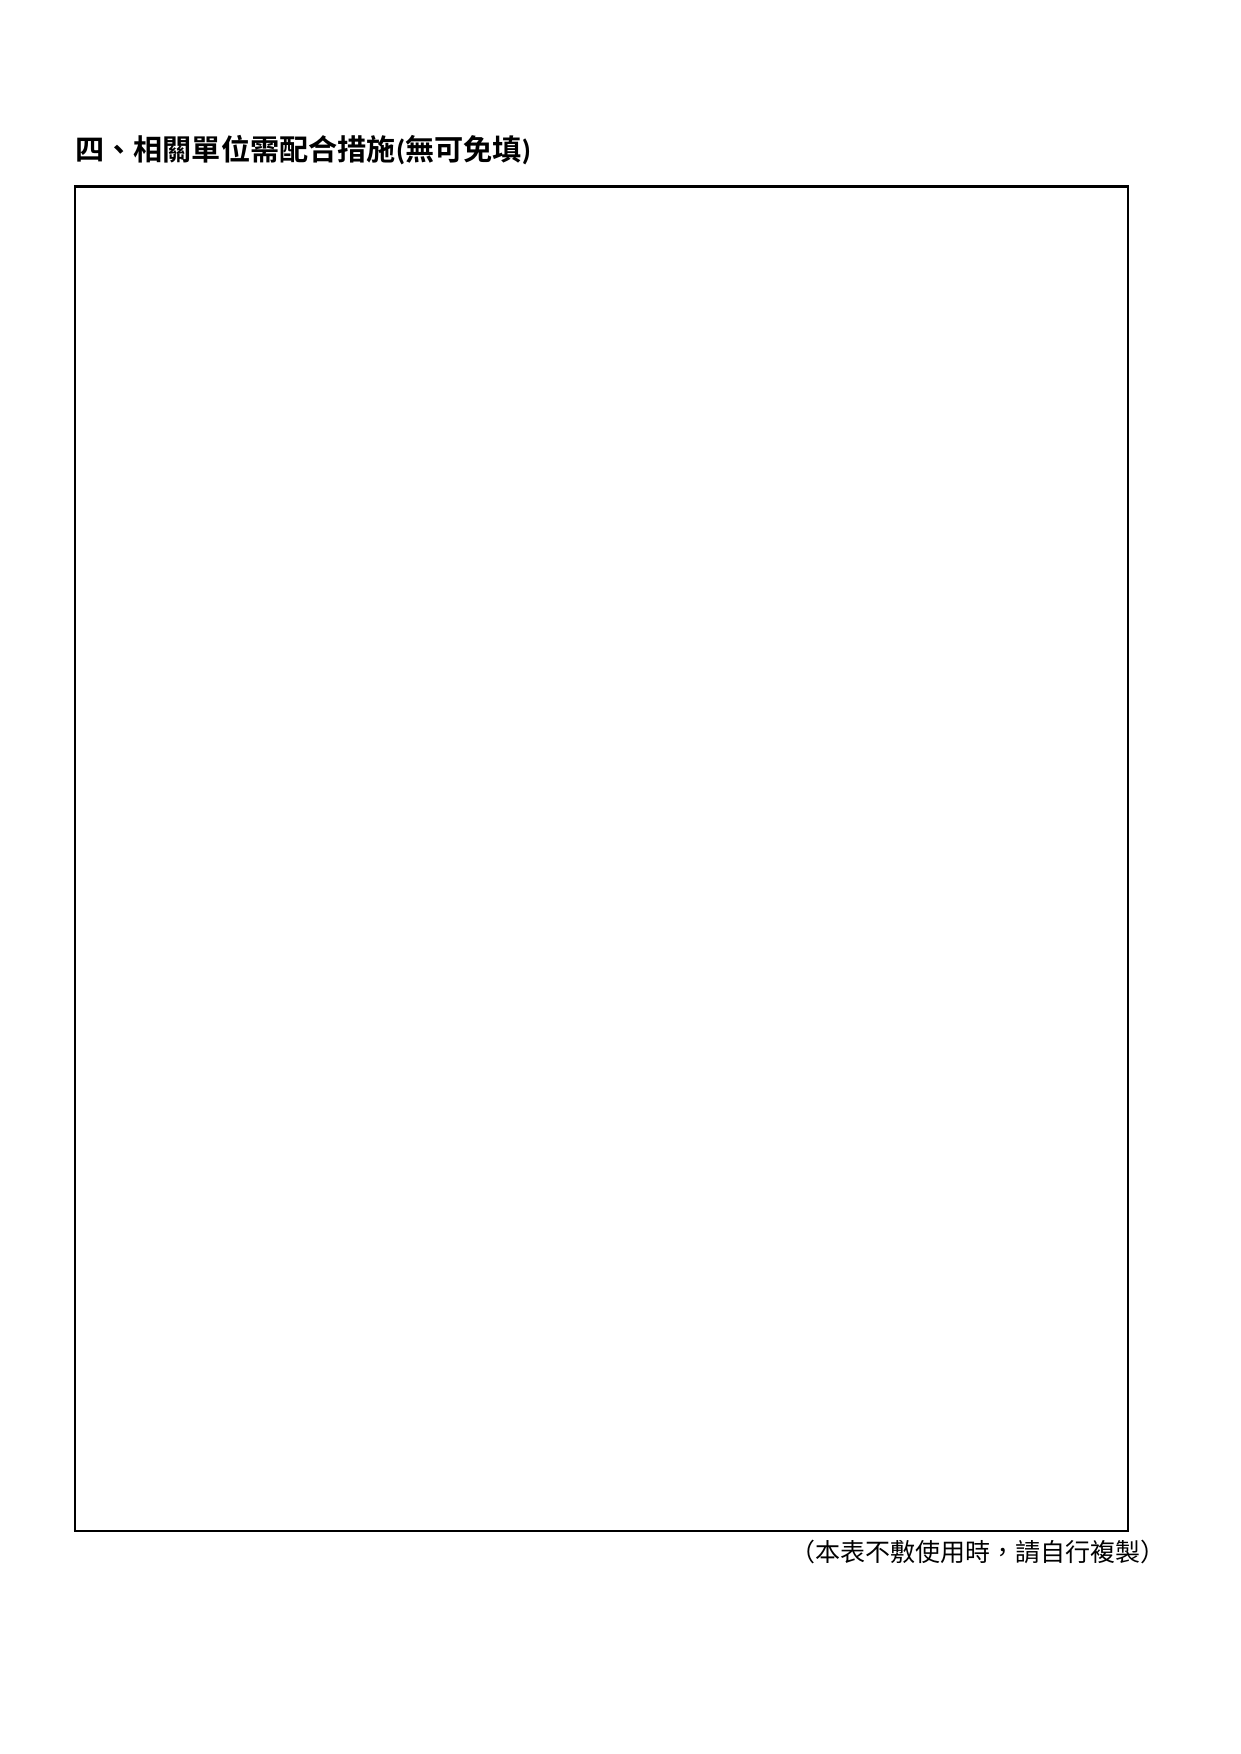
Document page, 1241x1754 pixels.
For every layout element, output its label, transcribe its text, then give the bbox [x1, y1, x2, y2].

table_header [76, 188, 1127, 1530]
text 四、相關單位需配合措施(無可免填) [75, 110, 1165, 185]
text （本表不敷使用時，請自行複製） [75, 1532, 1165, 1569]
